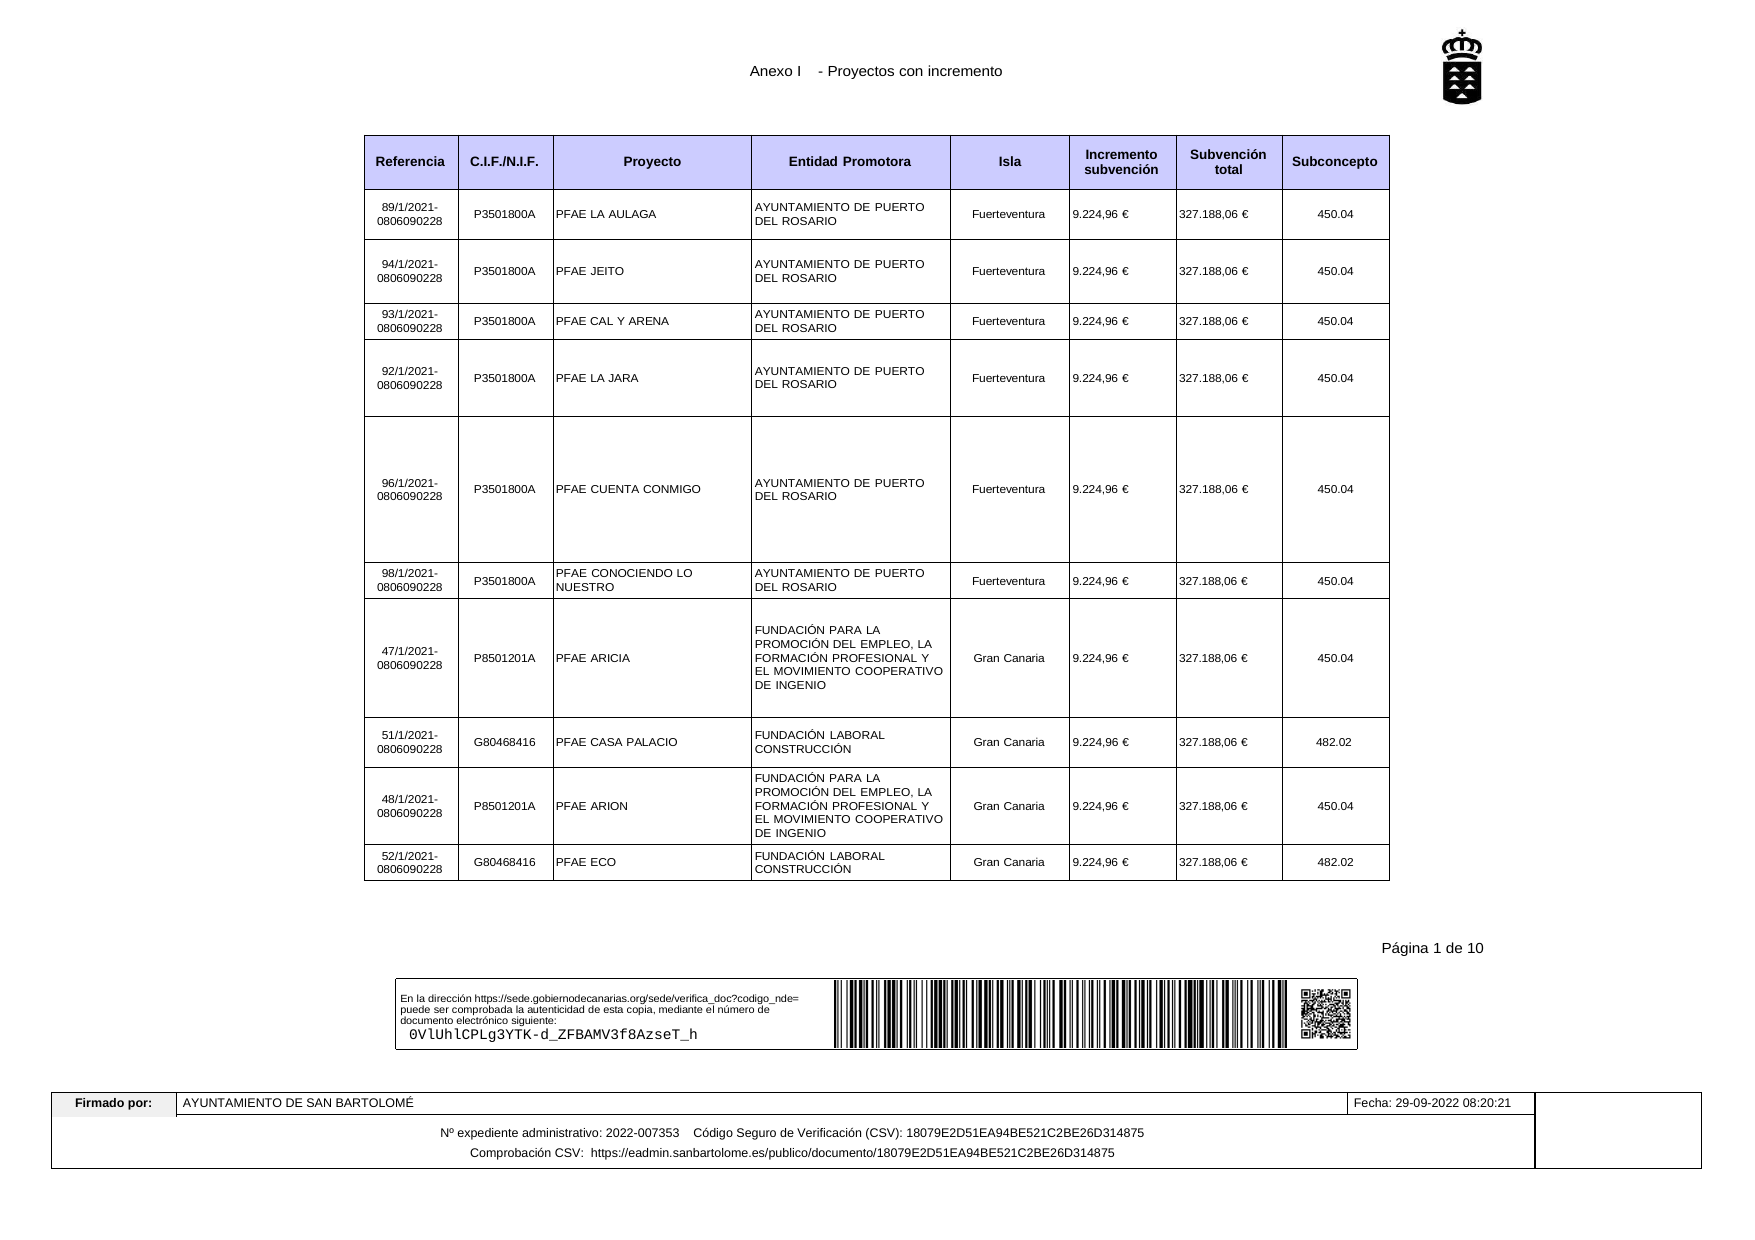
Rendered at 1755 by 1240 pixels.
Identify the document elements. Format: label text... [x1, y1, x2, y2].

table_header Subvención total [1177, 136, 1282, 189]
table_cell PFAE JEITO [554, 240, 751, 303]
table_header [1536, 1093, 1701, 1168]
table_cell 47/1/2021- 0806090228 [365, 599, 458, 717]
table_cell 9.224,96 € [1070, 845, 1176, 880]
table_cell AYUNTAMIENTO DE PUERTO DEL ROSARIO [752, 240, 950, 303]
table_header Isla [951, 136, 1069, 189]
picture [1440, 27, 1484, 106]
table_cell 9.224,96 € [1070, 599, 1176, 717]
table_cell 52/1/2021- 0806090228 [365, 845, 458, 880]
table_cell 450.04 [1283, 240, 1389, 303]
table_cell 450.04 [1283, 340, 1389, 416]
table_cell Nº expediente administrativo: 2022-007353 Código Seguro de Verificación (CSV): 18079E2D51EA94BE521C2BE26D314875 Comprobación CSV: https://eadmin.sanbartolome.es/publico/documento/18079E2D51EA94BE521C2BE26D314875 [52, 1115, 1534, 1168]
table_cell Fuerteventura [951, 340, 1069, 416]
table_cell 89/1/2021- 0806090228 [365, 190, 458, 239]
table_cell 327.188,06 € [1177, 417, 1282, 562]
table_cell 327.188,06 € [1177, 563, 1282, 598]
table_header Referencia [365, 136, 458, 189]
table_cell G80468416 [459, 845, 553, 880]
table_cell 327.188,06 € [1177, 190, 1282, 239]
table_cell PFAE CONOCIENDO LO NUESTRO [554, 563, 751, 598]
table_cell 450.04 [1283, 190, 1389, 239]
table_cell 327.188,06 € [1177, 240, 1282, 303]
table_header Subconcepto [1283, 136, 1389, 189]
table_cell 482.02 [1283, 845, 1389, 880]
table_cell PFAE ECO [554, 845, 751, 880]
table_cell Fuerteventura [951, 240, 1069, 303]
picture [1296, 984, 1356, 1044]
table_cell P3501800A [459, 240, 553, 303]
table_cell FUNDACIÓN PARA LA PROMOCIÓN DEL EMPLEO, LA FORMACIÓN PROFESIONAL Y EL MOVIMIENTO COOPERATIVO DE INGENIO [752, 599, 950, 717]
text Página 1 de 10 [42, 939, 1484, 956]
table_cell PFAE LA JARA [554, 340, 751, 416]
table_cell Gran Canaria [951, 718, 1069, 767]
table_cell 327.188,06 € [1177, 304, 1282, 339]
picture [834, 980, 1287, 1048]
table_cell 9.224,96 € [1070, 563, 1176, 598]
table_cell 450.04 [1283, 599, 1389, 717]
table_cell 327.188,06 € [1177, 718, 1282, 767]
table_cell 96/1/2021- 0806090228 [365, 417, 458, 562]
table_header Fecha: 29-09-2022 08:20:21 [1348, 1093, 1534, 1114]
table_cell 92/1/2021- 0806090228 [365, 340, 458, 416]
table_cell P3501800A [459, 417, 553, 562]
table_cell 327.188,06 € [1177, 768, 1282, 844]
table_cell PFAE CUENTA CONMIGO [554, 417, 751, 562]
table_cell P3501800A [459, 340, 553, 416]
table_cell 93/1/2021- 0806090228 [365, 304, 458, 339]
table_cell Fuerteventura [951, 417, 1069, 562]
table_cell PFAE CAL Y ARENA [554, 304, 751, 339]
table_cell PFAE ARION [554, 768, 751, 844]
table_header Proyecto [554, 136, 751, 189]
table_cell Gran Canaria [951, 768, 1069, 844]
table_cell G80468416 [459, 718, 553, 767]
table_cell P3501800A [459, 304, 553, 339]
table_cell 450.04 [1283, 417, 1389, 562]
table_cell 450.04 [1283, 768, 1389, 844]
table_cell AYUNTAMIENTO DE PUERTO DEL ROSARIO [752, 417, 950, 562]
table_cell 9.224,96 € [1070, 718, 1176, 767]
table_header Incremento subvención [1070, 136, 1176, 189]
table_cell 9.224,96 € [1070, 768, 1176, 844]
table_cell 9.224,96 € [1070, 190, 1176, 239]
table_cell Gran Canaria [951, 599, 1069, 717]
table_cell 9.224,96 € [1070, 240, 1176, 303]
table_header C.I.F./N.I.F. [459, 136, 553, 189]
table_cell FUNDACIÓN LABORAL CONSTRUCCIÓN [752, 845, 950, 880]
table_cell AYUNTAMIENTO DE PUERTO DEL ROSARIO [752, 340, 950, 416]
table_cell 450.04 [1283, 304, 1389, 339]
table_cell P3501800A [459, 190, 553, 239]
table_cell 450.04 [1283, 563, 1389, 598]
table_header Entidad Promotora [752, 136, 950, 189]
table_cell Gran Canaria [951, 845, 1069, 880]
table_cell Fuerteventura [951, 190, 1069, 239]
table_cell 94/1/2021- 0806090228 [365, 240, 458, 303]
table_cell FUNDACIÓN LABORAL CONSTRUCCIÓN [752, 718, 950, 767]
table_cell 9.224,96 € [1070, 304, 1176, 339]
table_cell PFAE LA AULAGA [554, 190, 751, 239]
table_cell 48/1/2021- 0806090228 [365, 768, 458, 844]
table_cell 98/1/2021- 0806090228 [365, 563, 458, 598]
table_cell AYUNTAMIENTO DE PUERTO DEL ROSARIO [752, 190, 950, 239]
table_cell 327.188,06 € [1177, 599, 1282, 717]
table_header Firmado por: [52, 1093, 176, 1114]
table_cell PFAE CASA PALACIO [554, 718, 751, 767]
table_cell 9.224,96 € [1070, 340, 1176, 416]
table_cell AYUNTAMIENTO DE PUERTO DEL ROSARIO [752, 304, 950, 339]
table_cell P3501800A [459, 563, 553, 598]
table_cell P8501201A [459, 768, 553, 844]
table_cell 9.224,96 € [1070, 417, 1176, 562]
table_cell 327.188,06 € [1177, 340, 1282, 416]
table_cell FUNDACIÓN PARA LA PROMOCIÓN DEL EMPLEO, LA FORMACIÓN PROFESIONAL Y EL MOVIMIENTO COOPERATIVO DE INGENIO [752, 768, 950, 844]
table_cell 482.02 [1283, 718, 1389, 767]
table_cell P8501201A [459, 599, 553, 717]
table_cell AYUNTAMIENTO DE PUERTO DEL ROSARIO [752, 563, 950, 598]
table_cell Fuerteventura [951, 304, 1069, 339]
table_cell 51/1/2021- 0806090228 [365, 718, 458, 767]
table_cell Fuerteventura [951, 563, 1069, 598]
table_cell PFAE ARICIA [554, 599, 751, 717]
table_cell 327.188,06 € [1177, 845, 1282, 880]
table_header AYUNTAMIENTO DE SAN BARTOLOMÉ [177, 1093, 1347, 1114]
